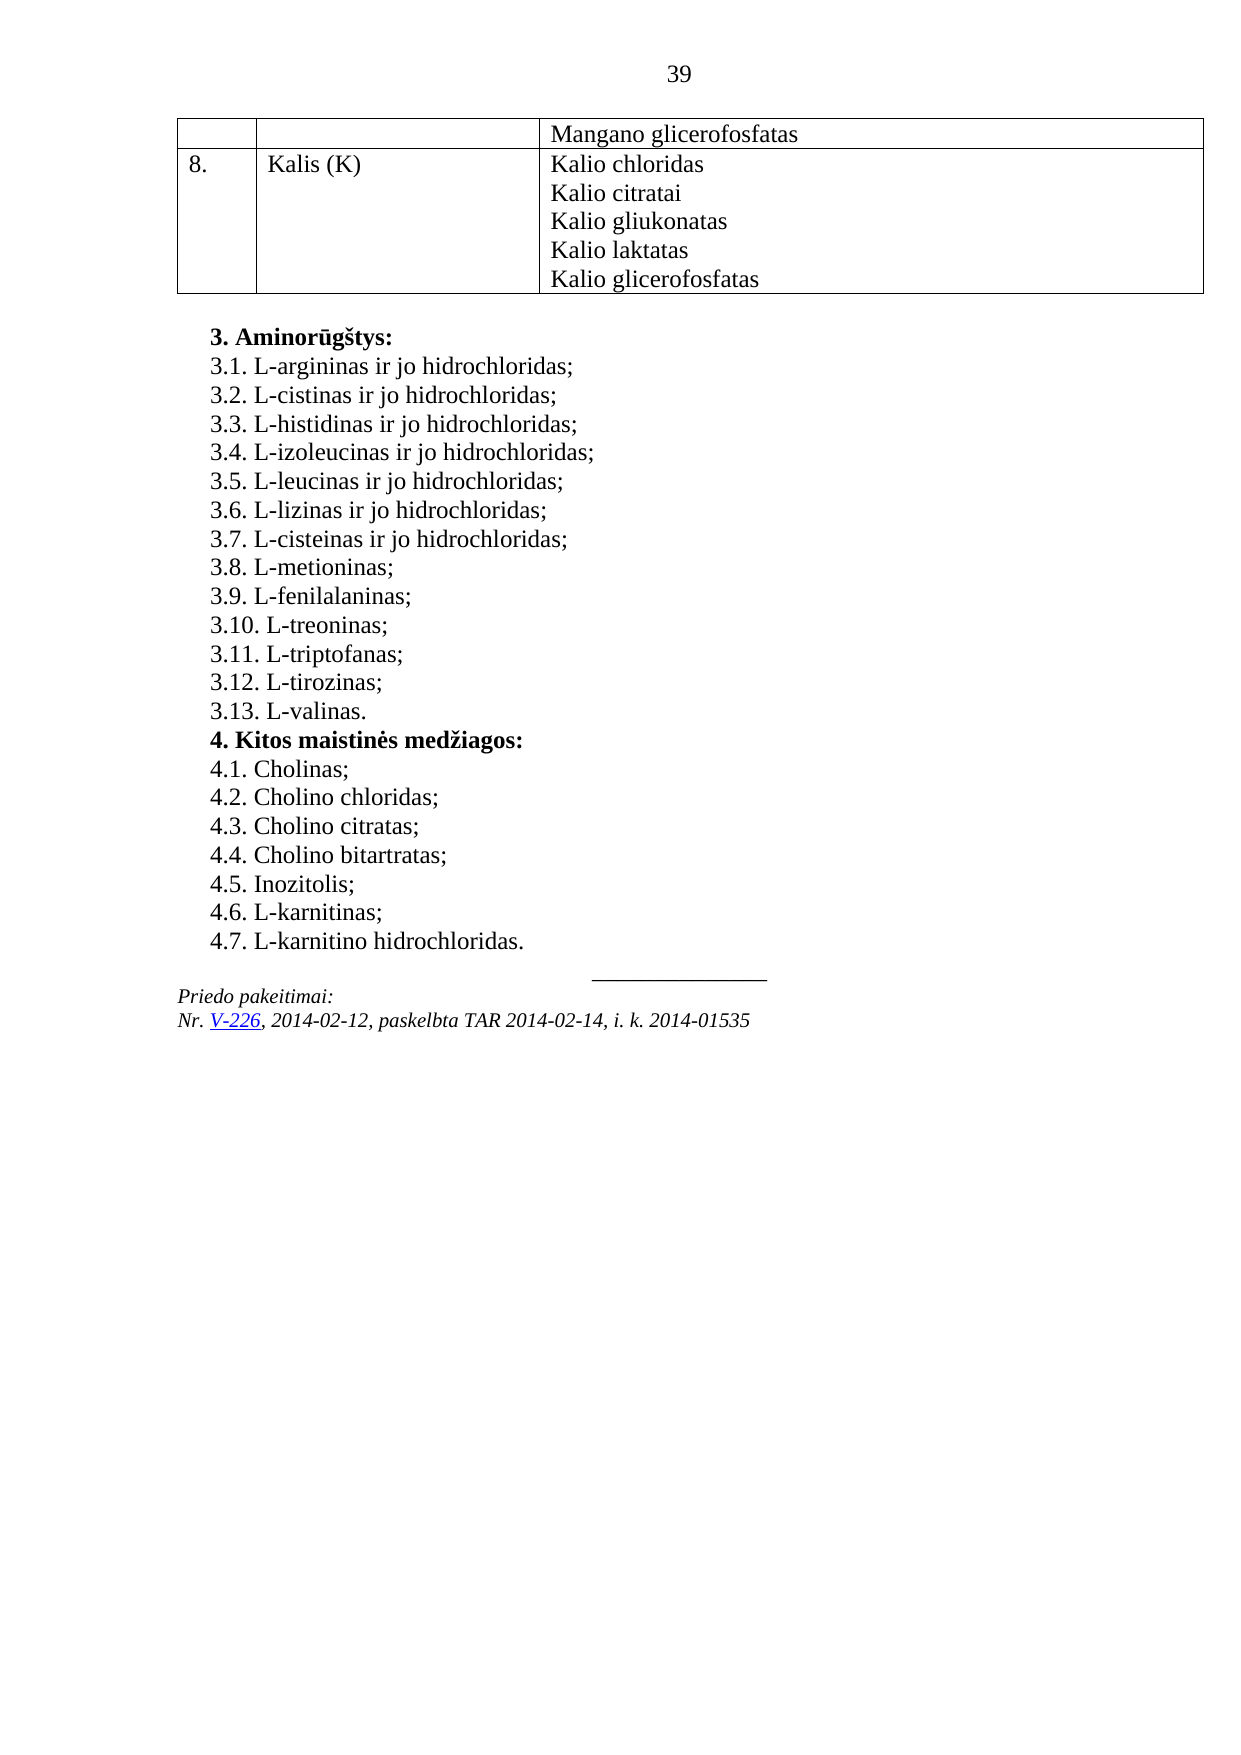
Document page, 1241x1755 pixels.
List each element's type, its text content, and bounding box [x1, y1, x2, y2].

text 3.2. L-cistinas ir jo hidrochloridas; [177, 380, 1181, 409]
table_cell Kalis (K) [257, 149, 539, 293]
text Priedo pakeitimai: [177, 984, 1181, 1008]
table_cell 8. [178, 149, 256, 293]
text 4.5. Inozitolis; [177, 869, 1181, 897]
text 4. Kitos maistinės medžiagos: [177, 725, 1181, 754]
text 3.9. L-fenilalaninas; [177, 581, 1181, 610]
text 3.4. L-izoleucinas ir jo hidrochloridas; [177, 437, 1181, 466]
text ______________ [177, 955, 1181, 984]
text 3.1. L-argininas ir jo hidrochloridas; [177, 351, 1181, 380]
text 3.8. L-metioninas; [177, 552, 1181, 581]
text 3.6. L-lizinas ir jo hidrochloridas; [177, 495, 1181, 524]
text 4.2. Cholino chloridas; [177, 782, 1181, 811]
text 3. Aminorūgštys: [177, 322, 1181, 351]
text 4.3. Cholino citratas; [177, 811, 1181, 840]
text 3.7. L-cisteinas ir jo hidrochloridas; [177, 524, 1181, 552]
text 3.11. L-triptofanas; [177, 639, 1181, 667]
table_cell Kalio chloridas Kalio citratai Kalio gliukonatas Kalio laktatas Kalio glicerofosfatas [540, 149, 1203, 293]
table_cell [178, 119, 256, 148]
table_cell [257, 119, 539, 148]
text 3.13. L-valinas. [177, 696, 1181, 725]
text 4.1. Cholinas; [177, 754, 1181, 782]
text Nr. V-226, 2014-02-12, paskelbta TAR 2014-02-14, i. k. 2014-01535 [177, 1008, 1181, 1032]
text 3.10. L-treoninas; [177, 610, 1181, 639]
table_cell Mangano glicerofosfatas [540, 119, 1203, 148]
text 3.12. L-tirozinas; [177, 667, 1181, 696]
text 3.3. L-histidinas ir jo hidrochloridas; [177, 409, 1181, 437]
text 3.5. L-leucinas ir jo hidrochloridas; [177, 466, 1181, 495]
text 4.7. L-karnitino hidrochloridas. [177, 926, 1181, 955]
text 4.4. Cholino bitartratas; [177, 840, 1181, 869]
text 4.6. L-karnitinas; [177, 897, 1181, 926]
